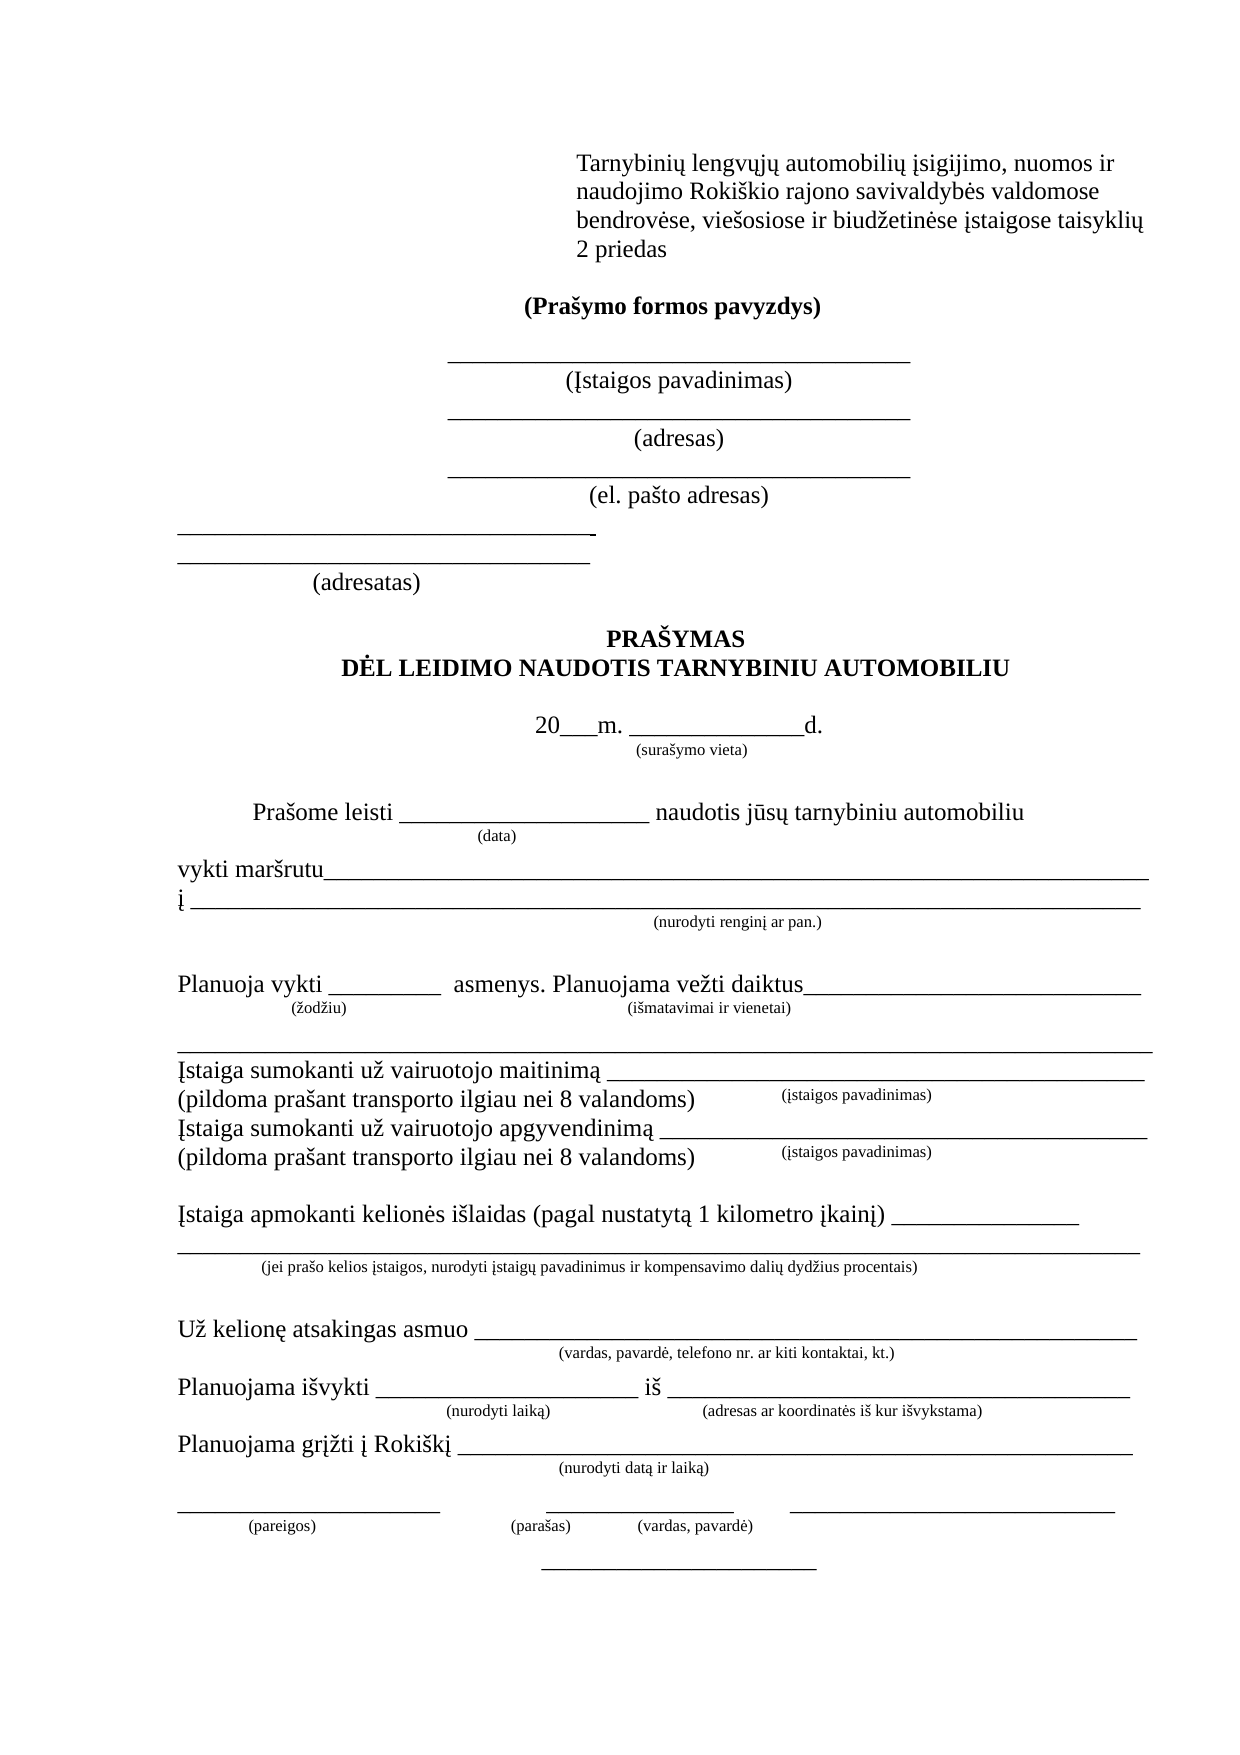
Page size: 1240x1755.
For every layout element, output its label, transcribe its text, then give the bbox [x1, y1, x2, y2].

text _____________________________________________________________________________ [177, 1228, 1181, 1257]
text Įstaiga sumokanti už vairuotojo apgyvendinimą _______________________________________ [177, 1113, 1181, 1142]
text (el. pašto adresas) [177, 481, 1181, 509]
text (pildoma prašant transporto ilgiau nei 8 valandoms) (įstaigos pavadinimas) [177, 1084, 1181, 1113]
text (vardas, pavardė, telefono nr. ar kiti kontaktai, kt.) [177, 1343, 1181, 1372]
text (adresas) [177, 423, 1181, 452]
text Įstaiga apmokanti kelionės išlaidas (pagal nustatytą 1 kilometro įkainį) _______________ [177, 1199, 1181, 1228]
text Planuojama išvykti _____________________ iš _____________________________________ [177, 1372, 1181, 1401]
text vykti maršrutu__________________________________________________________________ [177, 854, 1181, 883]
text (nurodyti renginį ar pan.) [582, 912, 1181, 941]
text _____________________________________ [177, 337, 1181, 366]
text naudojimo Rokiškio rajono savivaldybės valdomose [177, 176, 1181, 205]
text 2 priedas [441, 234, 1181, 263]
text Prašome leisti ____________________ naudotis jūsų tarnybiniu automobiliu [177, 797, 1181, 826]
text _________________________________ [177, 509, 1181, 538]
text (jei prašo kelios įstaigos, nurodyti įstaigų pavadinimus ir kompensavimo dalių dydžius procentais) [177, 1257, 1181, 1286]
text (pildoma prašant transporto ilgiau nei 8 valandoms) (įstaigos pavadinimas) [177, 1142, 1181, 1171]
text bendrovėse, viešosiose ir biudžetinėse įstaigose taisyklių [177, 205, 1181, 234]
text (nurodyti datą ir laiką) [177, 1458, 1181, 1487]
text Įstaiga sumokanti už vairuotojo maitinimą ___________________________________________ [177, 1056, 1181, 1084]
text (nurodyti laiką) (adresas ar koordinatės iš kur išvykstama) [177, 1401, 1181, 1429]
text _____________________________________ [177, 452, 1181, 481]
text (adresatas) [177, 567, 1181, 596]
text _________________________________ [177, 538, 1181, 567]
text Planuojama grįžti į Rokiškį ______________________________________________________ [177, 1429, 1181, 1458]
text į ____________________________________________________________________________ [177, 883, 1181, 912]
text (surašymo vieta) [177, 739, 1181, 768]
text (Įstaigos pavadinimas) [177, 366, 1181, 394]
text _____________________ _______________ __________________________ [177, 1487, 1181, 1516]
text DĖL LEIDIMO NAUDOTIS TARNYBINIU AUTOMOBILIU [177, 653, 1181, 682]
text 20___m. ______________d. [177, 711, 1181, 739]
text (žodžiu) (išmatavimai ir vienetai) ______________________________________________________________________________ [177, 998, 1181, 1056]
text (data) [177, 826, 1181, 854]
text Tarnybinių lengvųjų automobilių įsigijimo, nuomos ir [177, 148, 1181, 176]
text Už kelionę atsakingas asmuo _____________________________________________________ [177, 1314, 1181, 1343]
text ______________________ [177, 1544, 1181, 1573]
text Planuoja vykti _________ asmenys. Planuojama vežti daiktus___________________________ [177, 969, 1181, 998]
text PRAŠYMAS [177, 624, 1181, 653]
text _____________________________________ [177, 394, 1181, 423]
text (pareigos) (parašas) (vardas, pavardė) [177, 1516, 1181, 1544]
text (Prašymo formos pavyzdys) [177, 291, 1168, 320]
